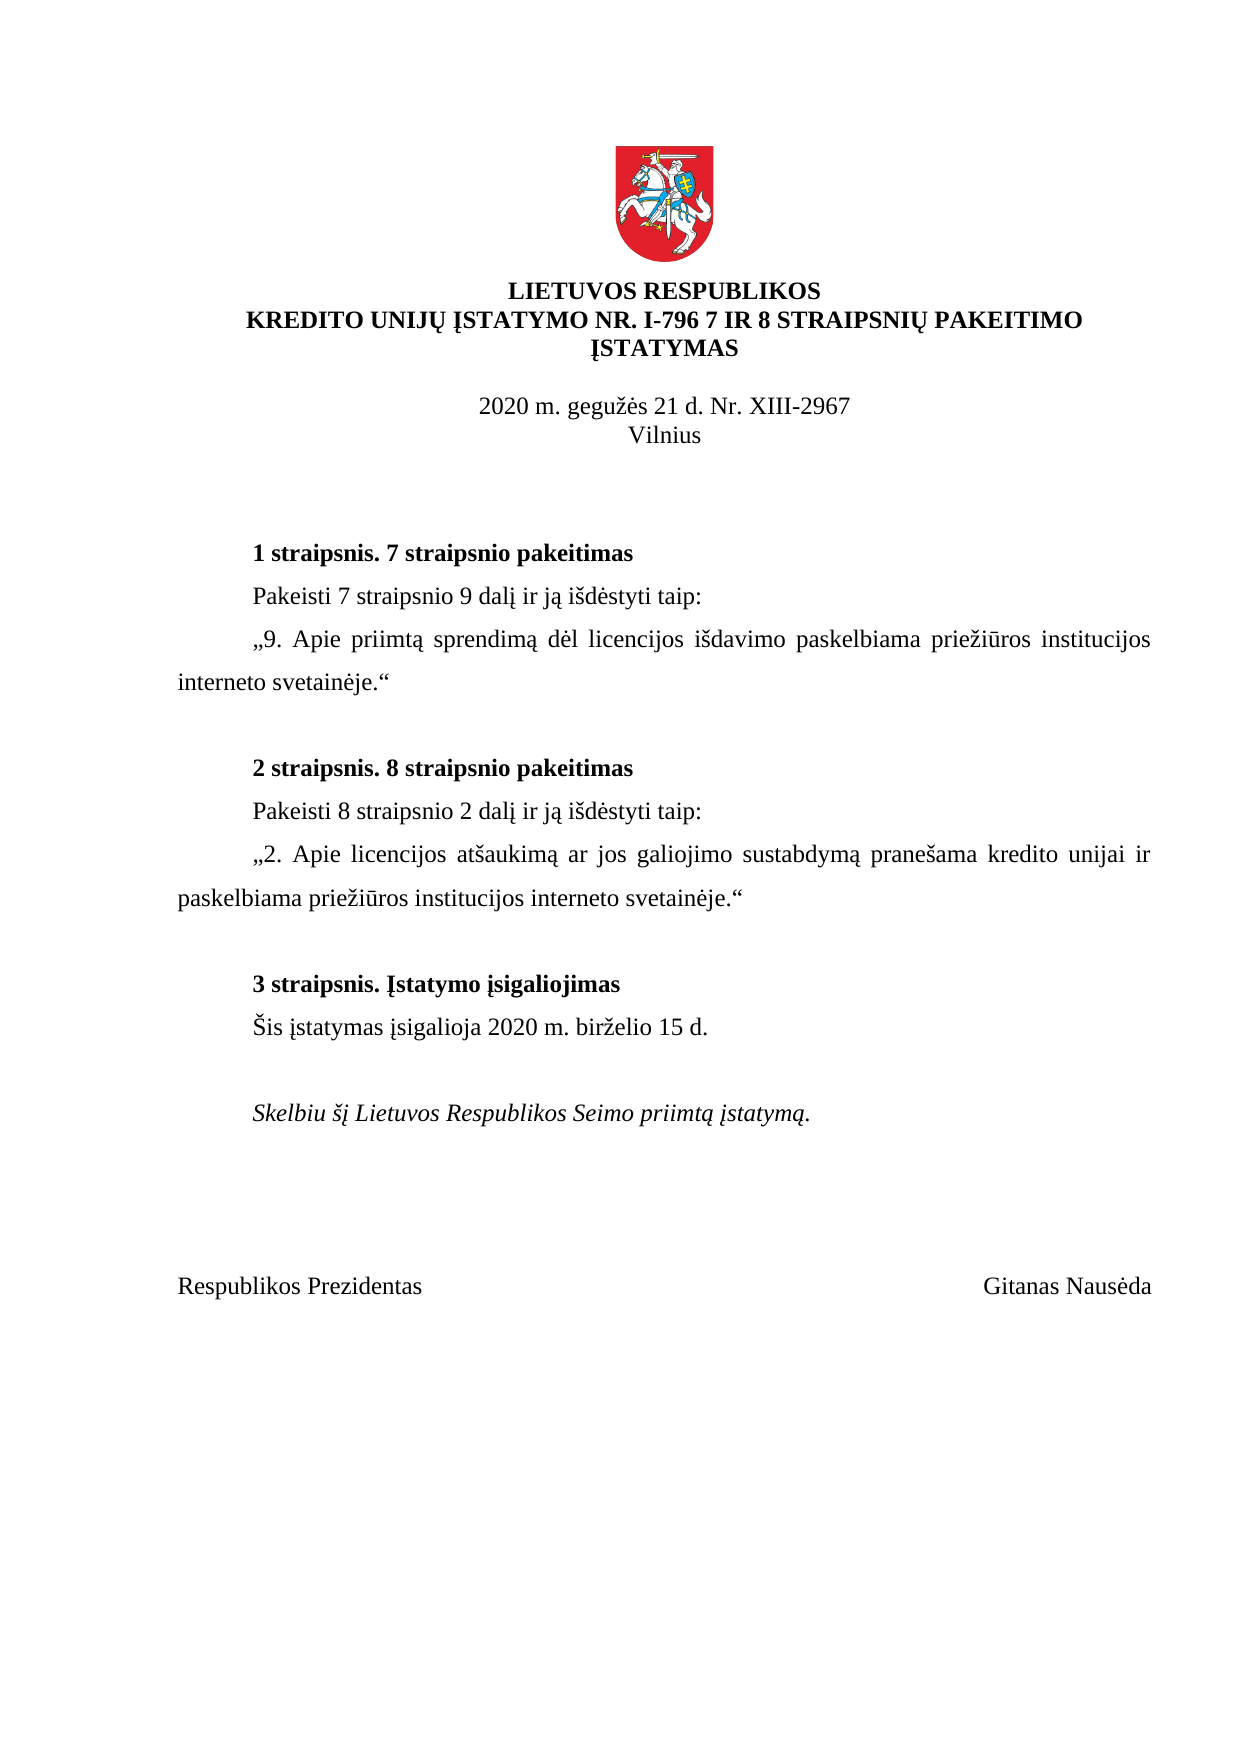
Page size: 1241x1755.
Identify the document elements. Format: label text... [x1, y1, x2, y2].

text Šis įstatymas įsigalioja 2020 m. birželio 15 d. [177, 1012, 1152, 1041]
text 1 straipsnis. 7 straipsnio pakeitimas [177, 538, 1152, 566]
text KREDITO UNIJŲ ĮSTATYMO NR. I-796 7 IR 8 STRAIPSNIŲ PAKEITIMO [177, 305, 1152, 333]
text ĮSTATYMAS [177, 333, 1152, 362]
text Skelbiu šį Lietuvos Respublikos Seimo priimtą įstatymą. [177, 1098, 1152, 1127]
text Respublikos Prezidentas Gitanas Nausėda [177, 1271, 1152, 1299]
text LIETUVOS RESPUBLIKOS [177, 276, 1152, 305]
text Pakeisti 7 straipsnio 9 dalį ir ją išdėstyti taip: [177, 581, 1152, 609]
text Pakeisti 8 straipsnio 2 dalį ir ją išdėstyti taip: [177, 796, 1152, 825]
text „2. Apie licencijos atšaukimą ar jos galiojimo sustabdymą pranešama kredito unijai ir paskelbiama priežiūros institucijos interneto svetainėje.“ [177, 839, 1152, 911]
text 2020 m. gegužės 21 d. Nr. XIII-2967 [177, 391, 1152, 420]
text 3 straipsnis. Įstatymo įsigaliojimas [177, 969, 1152, 998]
text 2 straipsnis. 8 straipsnio pakeitimas [177, 753, 1152, 782]
text Vilnius [177, 420, 1152, 448]
text „9. Apie priimtą sprendimą dėl licencijos išdavimo paskelbiama priežiūros institucijos interneto svetainėje.“ [177, 624, 1152, 696]
